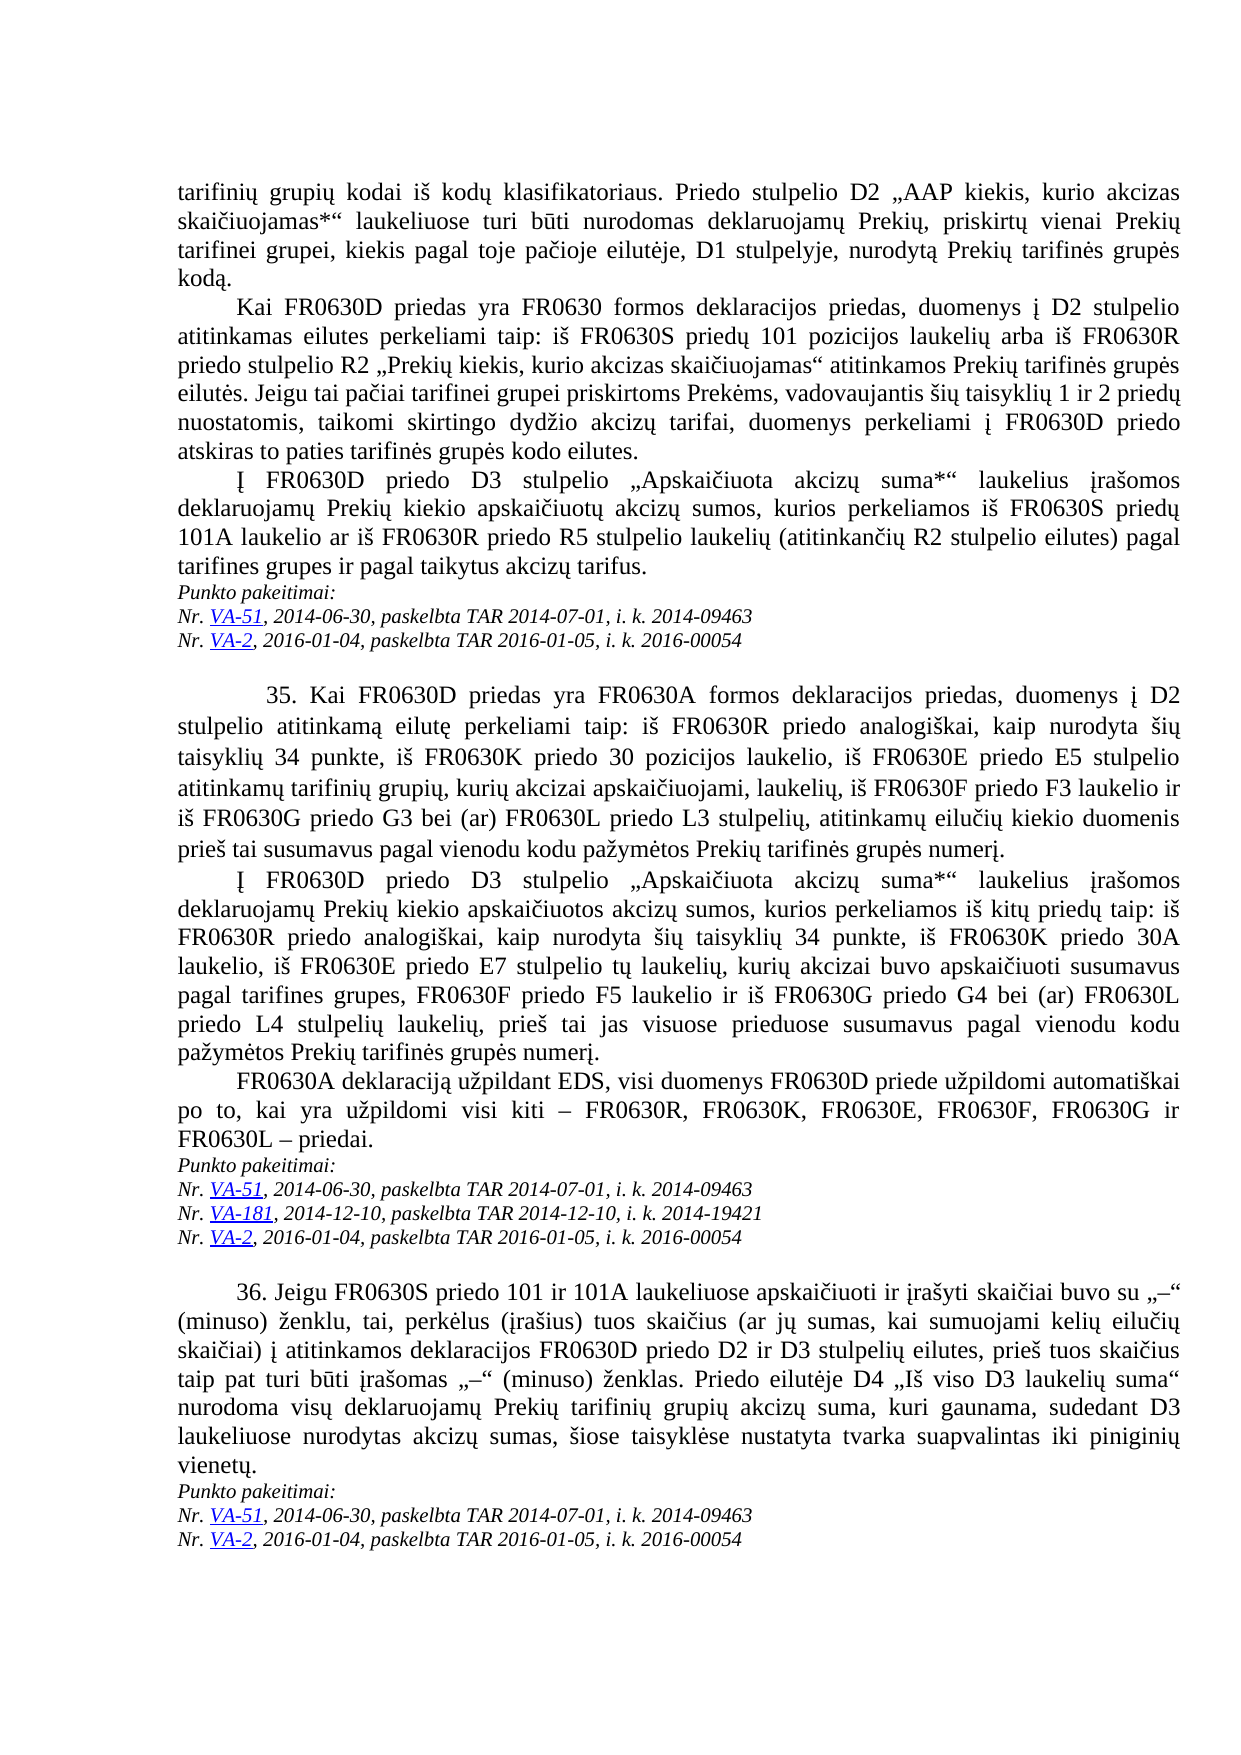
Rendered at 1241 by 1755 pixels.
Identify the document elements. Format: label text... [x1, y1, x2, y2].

text Nr. VA-2, 2016-01-04, paskelbta TAR 2016-01-05, i. k. 2016-00054 [177, 1225, 1181, 1249]
text Nr. VA-51, 2014-06-30, paskelbta TAR 2014-07-01, i. k. 2014-09463 [177, 604, 1181, 628]
text Nr. VA-51, 2014-06-30, paskelbta TAR 2014-07-01, i. k. 2014-09463 [177, 1503, 1181, 1527]
text Į FR0630D priedo D3 stulpelio „Apskaičiuota akcizų suma*“ laukelius įrašomos deklaruojamų Prekių kiekio apskaičiuotų akcizų sumos, kurios perkeliamos iš FR0630S priedų 101A laukelio ar iš FR0630R priedo R5 stulpelio laukelių (atitinkančių R2 stulpelio eilutes) pagal tarifines grupes ir pagal taikytus akcizų tarifus. [177, 465, 1181, 580]
text Į FR0630D priedo D3 stulpelio „Apskaičiuota akcizų suma*“ laukelius įrašomos deklaruojamų Prekių kiekio apskaičiuotos akcizų sumos, kurios perkeliamos iš kitų priedų taip: iš FR0630R priedo analogiškai, kaip nurodyta šių taisyklių 34 punkte, iš FR0630K priedo 30A laukelio, iš FR0630E priedo E7 stulpelio tų laukelių, kurių akcizai buvo apskaičiuoti susumavus pagal tarifines grupes, FR0630F priedo F5 laukelio ir iš FR0630G priedo G4 bei (ar) FR0630L priedo L4 stulpelių laukelių, prieš tai jas visuose prieduose susumavus pagal vienodu kodu pažymėtos Prekių tarifinės grupės numerį. [177, 865, 1181, 1066]
text Kai FR0630D priedas yra FR0630 formos deklaracijos priedas, duomenys į D2 stulpelio atitinkamas eilutes perkeliami taip: iš FR0630S priedų 101 pozicijos laukelių arba iš FR0630R priedo stulpelio R2 „Prekių kiekis, kurio akcizas skaičiuojamas“ atitinkamos Prekių tarifinės grupės eilutės. Jeigu tai pačiai tarifinei grupei priskirtoms Prekėms, vadovaujantis šių taisyklių 1 ir 2 priedų nuostatomis, taikomi skirtingo dydžio akcizų tarifai, duomenys perkeliami į FR0630D priedo atskiras to paties tarifinės grupės kodo eilutes. [177, 292, 1181, 465]
text 35. Kai FR0630D priedas yra FR0630A formos deklaracijos priedas, duomenys į D2 stulpelio atitinkamą eilutę perkeliami taip: iš FR0630R priedo analogiškai, kaip nurodyta šių taisyklių 34 punkte, iš FR0630K priedo 30 pozicijos laukelio, iš FR0630E priedo E5 stulpelio atitinkamų tarifinių grupių, kurių akcizai apskaičiuojami, laukelių, iš FR0630F priedo F3 laukelio ir iš FR0630G priedo G3 bei (ar) FR0630L priedo L3 stulpelių, atitinkamų eilučių kiekio duomenis prieš tai susumavus pagal vienodu kodu pažymėtos Prekių tarifinės grupės numerį. [177, 681, 1181, 863]
text tarifinių grupių kodai iš kodų klasifikatoriaus. Priedo stulpelio D2 „AAP kiekis, kurio akcizas skaičiuojamas*“ laukeliuose turi būti nurodomas deklaruojamų Prekių, priskirtų vienai Prekių tarifinei grupei, kiekis pagal toje pačioje eilutėje, D1 stulpelyje, nurodytą Prekių tarifinės grupės kodą. [177, 177, 1181, 292]
text Nr. VA-2, 2016-01-04, paskelbta TAR 2016-01-05, i. k. 2016-00054 [177, 1527, 1181, 1551]
text Nr. VA-181, 2014-12-10, paskelbta TAR 2014-12-10, i. k. 2014-19421 [177, 1201, 1181, 1225]
text Punkto pakeitimai: [177, 580, 1181, 604]
text FR0630A deklaraciją užpildant EDS, visi duomenys FR0630D priede užpildomi automatiškai po to, kai yra užpildomi visi kiti – FR0630R, FR0630K, FR0630E, FR0630F, FR0630G ir FR0630L – priedai. [177, 1066, 1181, 1152]
text Nr. VA-2, 2016-01-04, paskelbta TAR 2016-01-05, i. k. 2016-00054 [177, 628, 1181, 652]
text 36. Jeigu FR0630S priedo 101 ir 101A laukeliuose apskaičiuoti ir įrašyti skaičiai buvo su „–“ (minuso) ženklu, tai, perkėlus (įrašius) tuos skaičius (ar jų sumas, kai sumuojami kelių eilučių skaičiai) į atitinkamos deklaracijos FR0630D priedo D2 ir D3 stulpelių eilutes, prieš tuos skaičius taip pat turi būti įrašomas „–“ (minuso) ženklas. Priedo eilutėje D4 „Iš viso D3 laukelių suma“ nurodoma visų deklaruojamų Prekių tarifinių grupių akcizų suma, kuri gaunama, sudedant D3 laukeliuose nurodytas akcizų sumas, šiose taisyklėse nustatyta tvarka suapvalintas iki piniginių vienetų. [177, 1277, 1181, 1479]
text Punkto pakeitimai: [177, 1479, 1181, 1503]
text Nr. VA-51, 2014-06-30, paskelbta TAR 2014-07-01, i. k. 2014-09463 [177, 1177, 1181, 1201]
text Punkto pakeitimai: [177, 1152, 1181, 1177]
